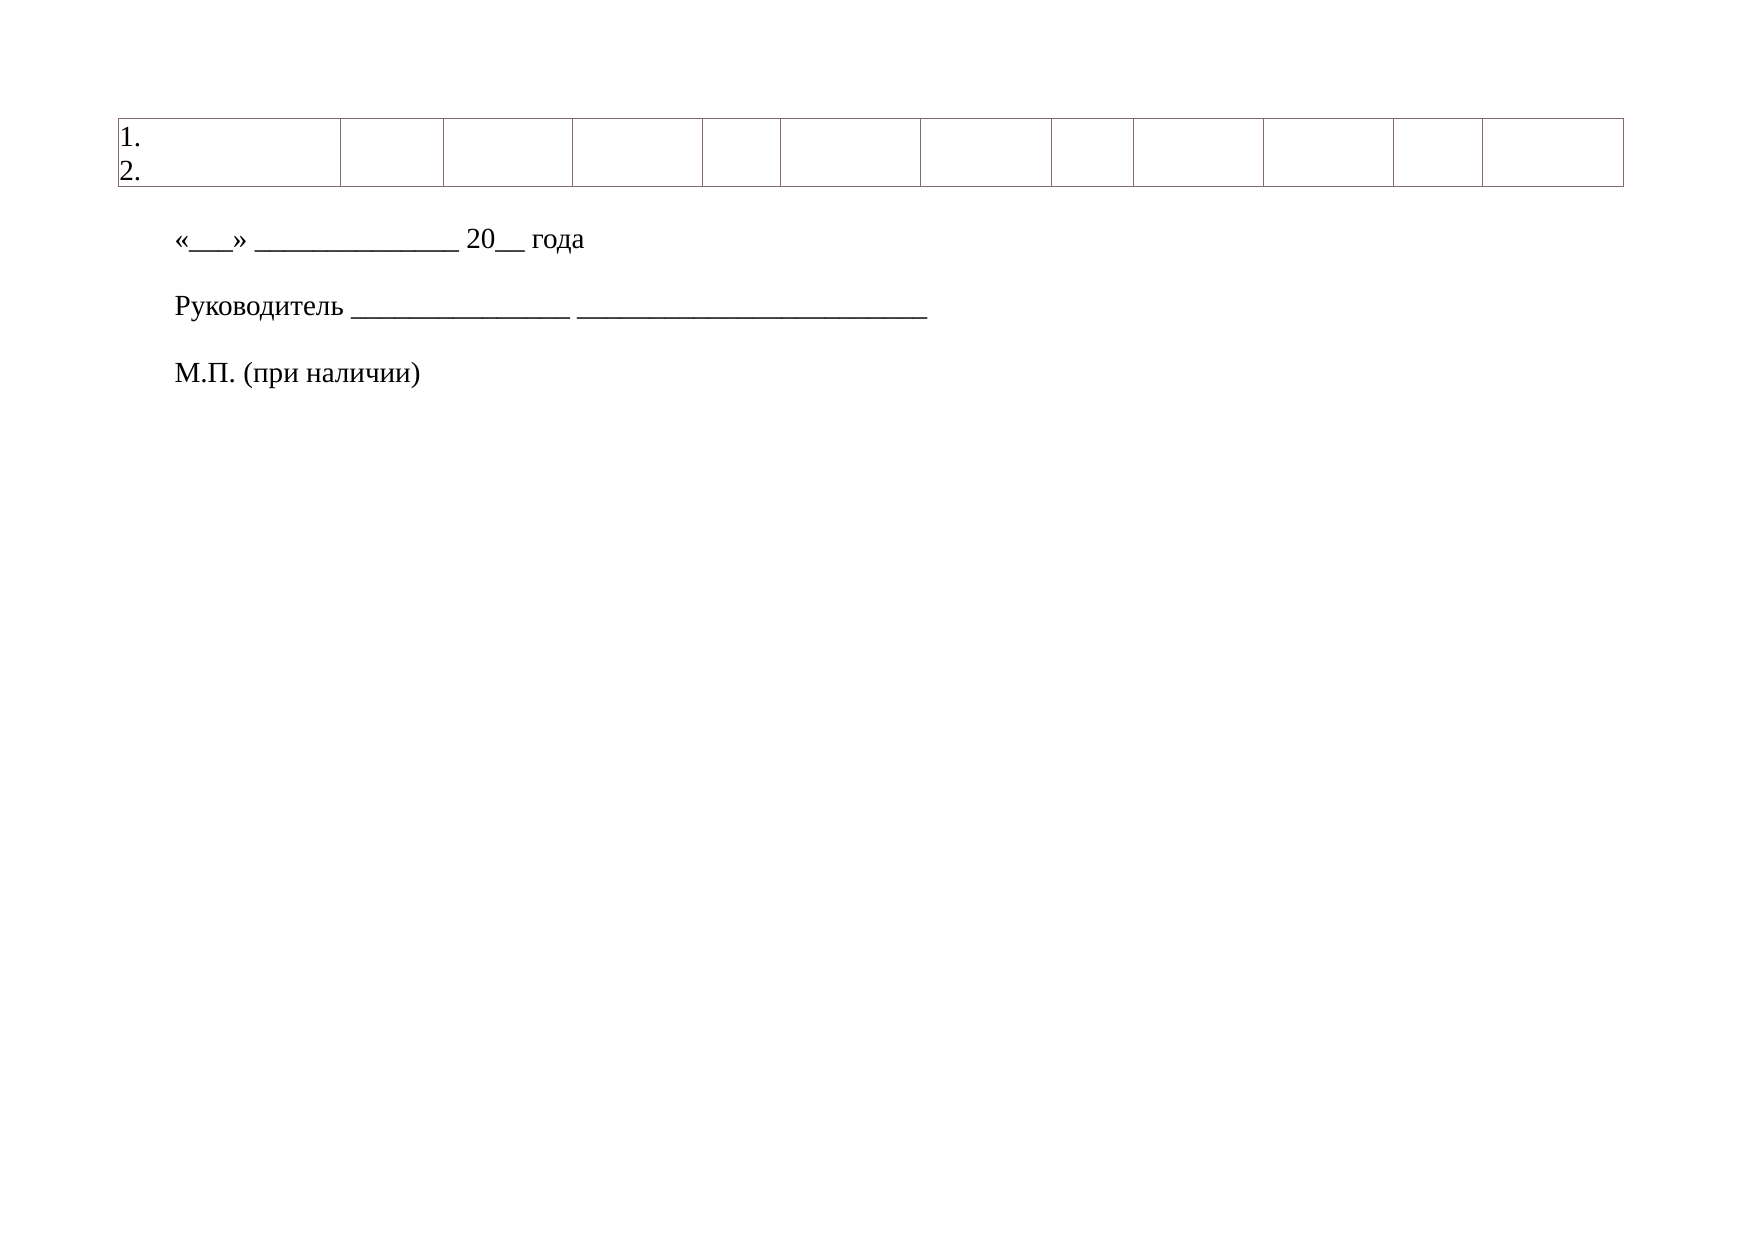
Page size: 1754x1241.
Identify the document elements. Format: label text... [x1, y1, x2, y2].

table_cell [573, 119, 702, 186]
text М.П. (при наличии) [118, 355, 1636, 388]
table_cell [781, 119, 920, 186]
text «___» ______________ 20__ года [118, 221, 1636, 254]
table_cell [1394, 119, 1482, 186]
table_cell [444, 119, 572, 186]
table_cell [703, 119, 780, 186]
table_cell [921, 119, 1051, 186]
table_cell [1134, 119, 1263, 186]
table_cell [1483, 119, 1623, 186]
text Руководитель _______________ ________________________ [118, 288, 1636, 321]
table_cell [1052, 119, 1133, 186]
table_cell 1. 2. [119, 119, 340, 186]
table_cell [1264, 119, 1393, 186]
table_cell [341, 119, 443, 186]
